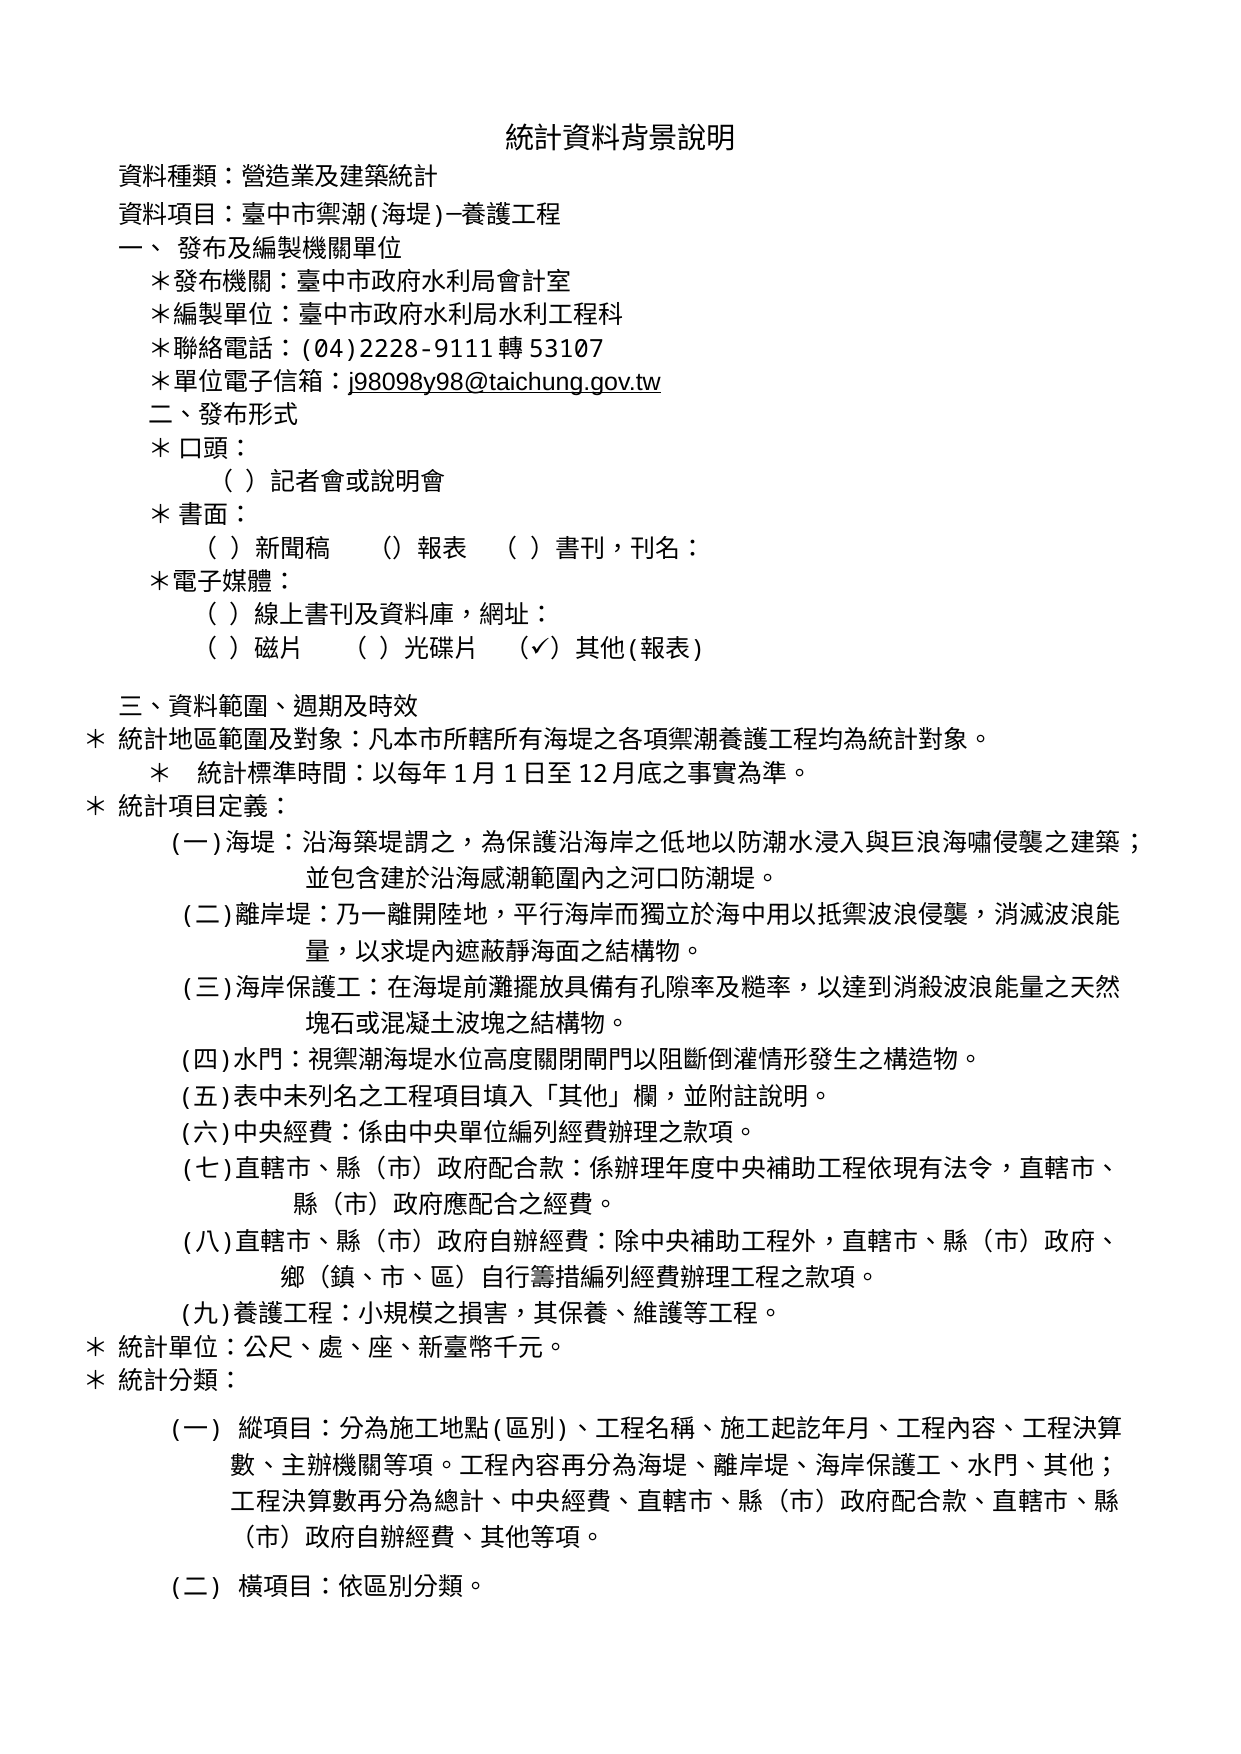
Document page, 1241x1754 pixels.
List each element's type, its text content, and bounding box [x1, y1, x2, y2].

text (二) 橫項目：依區別分類。 [168, 1566, 1122, 1603]
text ＊發布機關：臺中市政府水利局會計室 [149, 264, 1122, 297]
text (一) 縱項目：分為施工地點(區別)、工程名稱、施工起訖年月、工程內容、工程決算 數、主辦機關等項。工程內容再分為海堤、離岸堤、海岸保護工、水門、其他；工程決算數再分為總計、中央經費、直轄市、縣（市）政府配合款、直轄市、縣（市）政府自辦經費、其他等項。 [168, 1409, 1122, 1554]
text (二)離岸堤：乃一離開陸地，平行海岸而獨立於海中用以抵禦波浪侵襲，消滅波浪能量，以求堤內遮蔽靜海面之結構物。 [118, 895, 1122, 967]
text ＊ 統計標準時間：以每年1月1日至12月底之事實為準。 [118, 756, 1122, 789]
text (四)水門：視禦潮海堤水位高度關閉閘門以阻斷倒灌情形發生之構造物。 [118, 1040, 1122, 1076]
list 統計單位：公尺、處、座、新臺幣千元。 [83, 1330, 1122, 1363]
list 統計地區範圍及對象：凡本市所轄所有海堤之各項禦潮養護工程均為統計對象。 [83, 722, 1122, 756]
text （ ）線上書刊及資料庫，網址： [182, 597, 1122, 631]
text (六)中央經費：係由中央單位編列經費辦理之款項。 [118, 1112, 1122, 1148]
list 統計項目定義： [83, 789, 1122, 822]
text 統計資料背景說明 [118, 118, 1122, 156]
list 書面： [149, 497, 1122, 531]
text （ ）記者會或說明會 [118, 464, 1122, 497]
text 資料項目：臺中市禦潮(海堤)─養護工程 [118, 193, 1122, 231]
list 統計分類： [83, 1363, 1122, 1396]
text ＊編製單位：臺中市政府水利局水利工程科 [149, 297, 1122, 331]
text (三)海岸保護工：在海堤前灘擺放具備有孔隙率及糙率，以達到消殺波浪能量之天然塊石或混凝土波塊之結構物。 [118, 967, 1122, 1040]
text （ ）磁片 （ ）光碟片 （）其他(報表) [182, 631, 1122, 664]
text (一)海堤：沿海築堤謂之，為保護沿海岸之低地以防潮水浸入與巨浪海嘯侵襲之建築；並包含建於沿海感潮範圍內之河口防潮堤。 [168, 822, 1122, 895]
list 發布及編製機關單位 [118, 231, 1122, 264]
text ＊單位電子信箱：j98098y98@taichung.gov.tw [149, 364, 1122, 397]
text 二、發布形式 [149, 397, 1122, 431]
text (七)直轄市、縣（市）政府配合款：係辦理年度中央補助工程依現有法令，直轄市、縣（市）政府應配合之經費。 [118, 1148, 1122, 1221]
text 資料種類：營造業及建築統計 [118, 156, 1122, 193]
text (八)直轄市、縣（市）政府自辦經費：除中央補助工程外，直轄市、縣（市）政府、鄉（鎮、市、區）自行籌措編列經費辦理工程之款項。 [118, 1221, 1122, 1293]
text (五)表中未列名之工程項目填入「其他」欄，並附註說明。 [118, 1076, 1122, 1112]
list 口頭： [149, 431, 1122, 464]
text ＊聯絡電話：(04)2228-9111轉53107 [149, 331, 1122, 364]
text （ ）新聞稿 （）報表 （ ）書刊，刊名： [148, 531, 1122, 564]
text 三、資料範圍、週期及時效 [118, 689, 1122, 722]
text ＊電子媒體： [148, 564, 1122, 597]
text (九)養護工程：小規模之損害，其保養、維護等工程。 [118, 1293, 1122, 1330]
